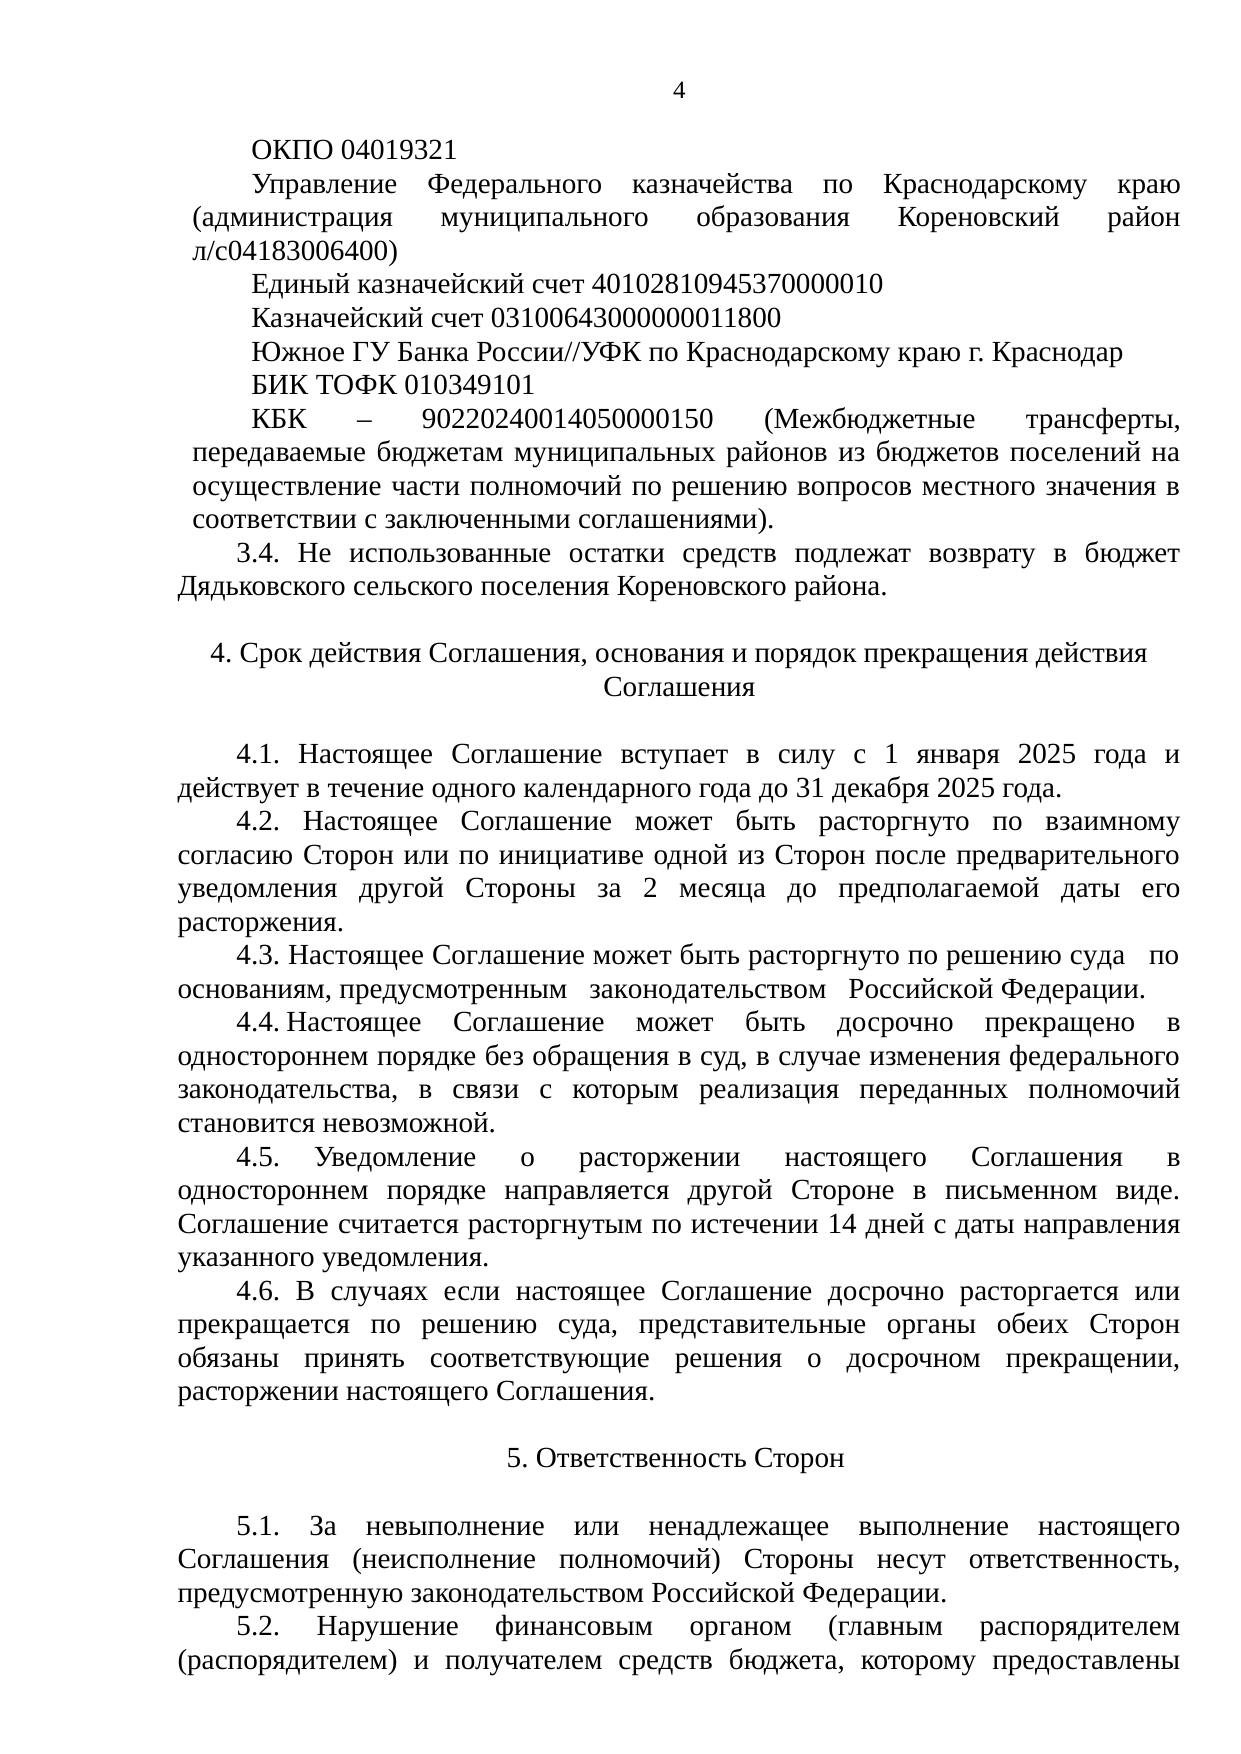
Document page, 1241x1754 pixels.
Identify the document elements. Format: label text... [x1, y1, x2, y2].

text 4.1. Настоящее Соглашение вступает в силу с 1 января 2025 года и действует в течение одного календарного года до 31 декабря 2025 года. [177, 736, 1181, 803]
text Единый казначейский счет 40102810945370000010 [192, 267, 1181, 300]
text Управление Федерального казначейства по Краснодарскому краю (администрация муниципального образования Кореновский район л/с04183006400) [192, 166, 1181, 267]
text 3.4. Не использованные остатки средств подлежат возврату в бюджет Дядьковского сельского поселения Кореновского района. [177, 535, 1181, 602]
text 4.4. Настоящее Соглашение может быть досрочно прекращено в одностороннем порядке без обращения в суд, в случае изменения федерального законодательства, в связи с которым реализация переданных полномочий становится невозможной. [177, 1004, 1181, 1139]
text 5.1. За невыполнение или ненадлежащее выполнение настоящего Соглашения (неисполнение полномочий) Стороны несут ответственность, предусмотренную законодательством Российской Федерации. [177, 1508, 1181, 1608]
text 4.2. Настоящее Соглашение может быть расторгнуто по взаимному согласию Сторон или по инициативе одной из Сторон после предварительного уведомления другой Стороны за 2 месяца до предполагаемой даты его расторжения. [177, 803, 1181, 937]
text 4.3. Настоящее Соглашение может быть расторгнуто по решению суда по основаниям, предусмотренным законодательством Российской Федерации. [177, 937, 1181, 1004]
text 5. Ответственность Сторон [177, 1441, 1181, 1474]
text БИК ТОФК 010349101 [192, 367, 1181, 401]
text 4. Срок действия Соглашения, основания и порядок прекращения действия Соглашения [177, 636, 1181, 703]
text ОКПО 04019321 [192, 132, 1181, 166]
text КБК – 90220240014050000150 (Межбюджетные трансферты, передаваемые бюджетам муниципальных районов из бюджетов поселений на осуществление части полномочий по решению вопросов местного значения в соответствии с заключенными соглашениями). [192, 401, 1181, 535]
text 5.2. Нарушение финансовым органом (главным распорядителем (распорядителем) и получателем средств бюджета, которому предоставлены [177, 1608, 1181, 1675]
text 4.6. В случаях если настоящее Соглашение досрочно расторгается или прекращается по решению суда, представительные органы обеих Сторон обязаны принять соответствующие решения о досрочном прекращении, расторжении настоящего Соглашения. [177, 1273, 1181, 1407]
text Казначейский счет 03100643000000011800 [192, 300, 1181, 334]
text Южное ГУ Банка России//УФК по Краснодарскому краю г. Краснодар [192, 334, 1181, 367]
text 4.5. Уведомление о расторжении настоящего Соглашения в одностороннем порядке направляется другой Стороне в письменном виде. Соглашение считается расторгнутым по истечении 14 дней с даты направления указанного уведомления. [177, 1139, 1181, 1273]
